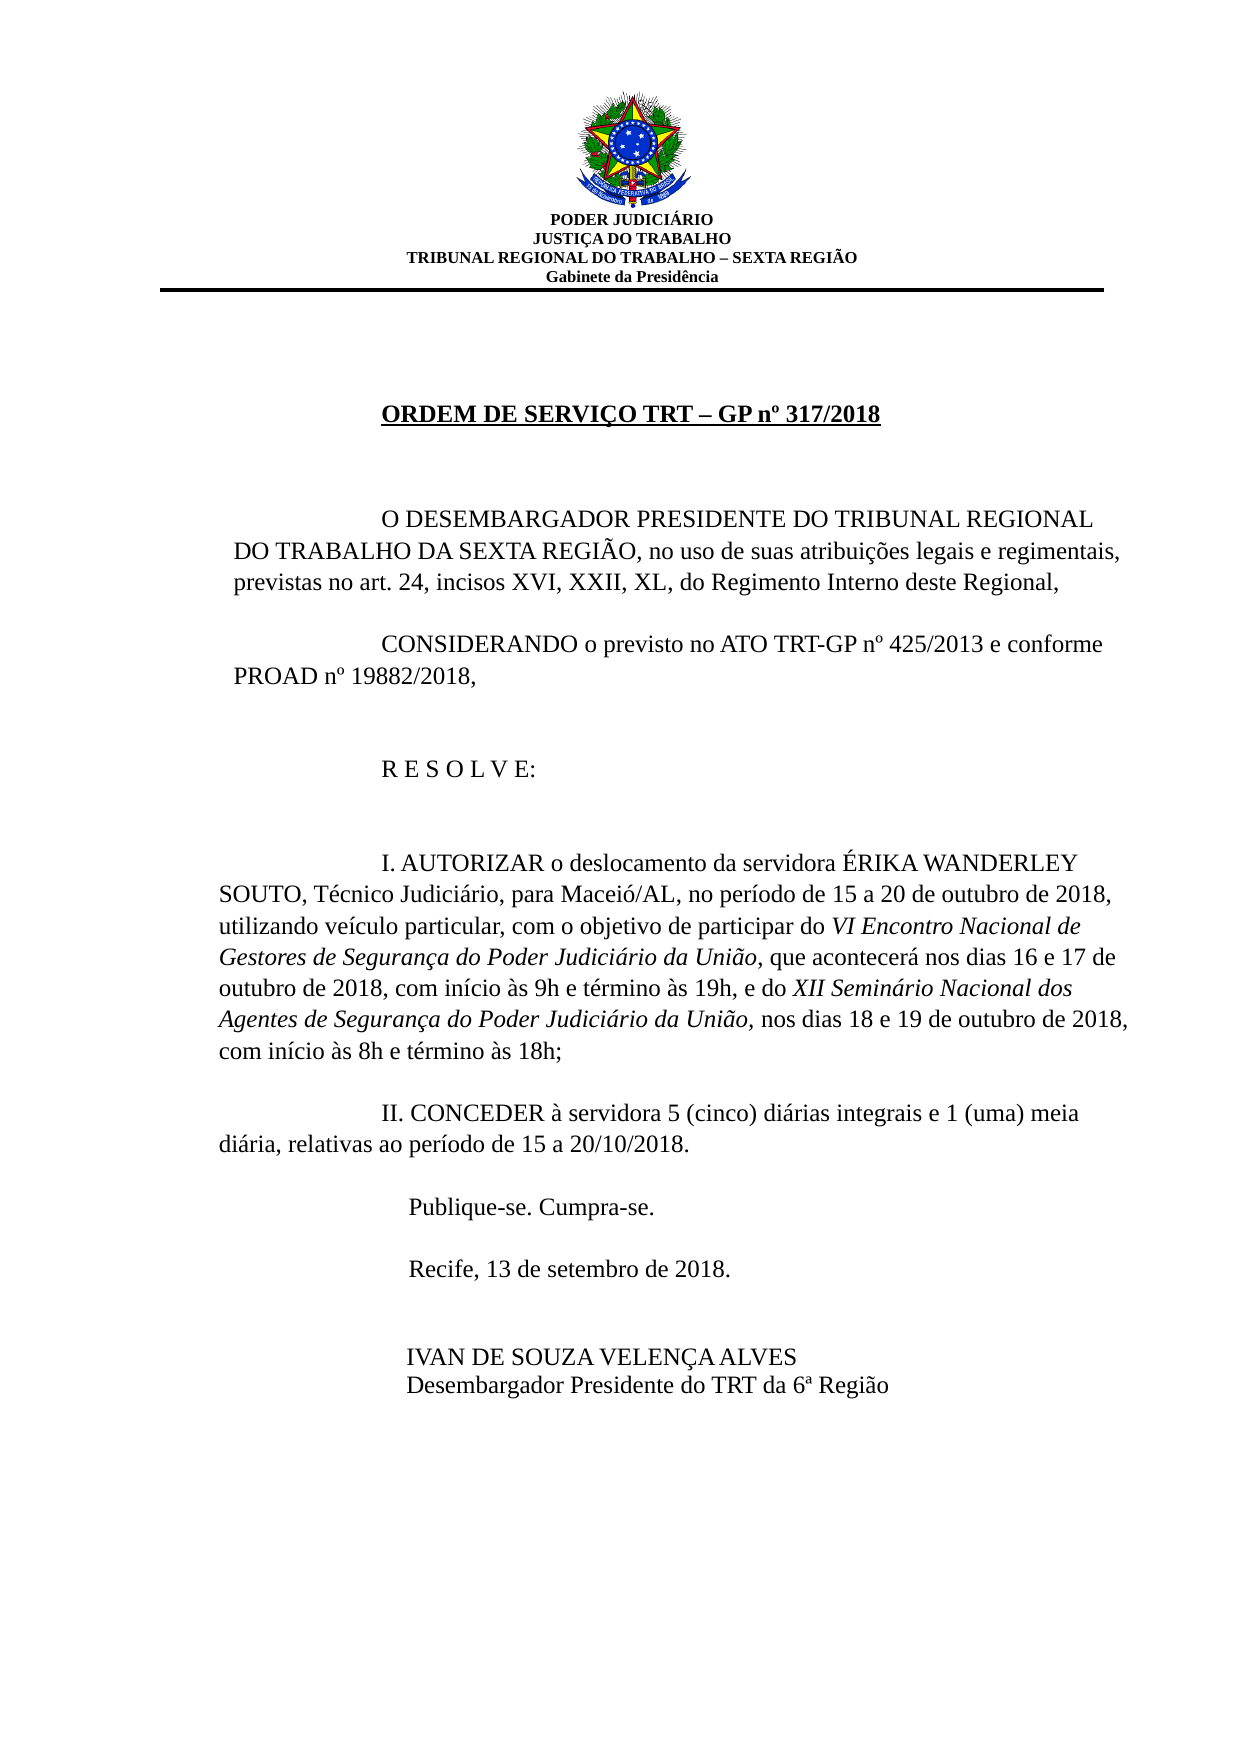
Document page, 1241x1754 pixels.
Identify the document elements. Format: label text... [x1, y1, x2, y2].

text Recife, 13 de setembro de 2018. [218, 1253, 1134, 1284]
text O DESEMBARGADOR PRESIDENTE DO TRIBUNAL REGIONAL DO TRABALHO DA SEXTA REGIÃO, no uso de suas atribuições legais e regimentais, previstas no art. 24, incisos XVI, XXII, XL, do Regimento Interno deste Regional, [233, 503, 1134, 597]
text I. AUTORIZAR o deslocamento da servidora ÉRIKA WANDERLEY SOUTO, Técnico Judiciário, para Maceió/AL, no período de 15 a 20 de outubro de 2018, utilizando veículo particular, com o objetivo de participar do VI Encontro Nacional de Gestores de Segurança do Poder Judiciário da União, que acontecerá nos dias 16 e 17 de outubro de 2018, com início às 9h e término às 19h, e do XII Seminário Nacional dos Agentes de Segurança do Poder Judiciário da União, nos dias 18 e 19 de outubro de 2018, com início às 8h e término às 18h; [218, 847, 1134, 1065]
subtitle ORDEM DE SERVIÇO TRT – GP nº 317/2018 [218, 399, 1134, 428]
text Publique-se. Cumpra-se. [218, 1190, 1134, 1222]
text IVAN DE SOUZA VELENÇA ALVES [218, 1342, 1134, 1370]
text CONSIDERANDO o previsto no ATO TRT-GP nº 425/2013 e conforme PROAD nº 19882/2018, [233, 628, 1134, 690]
text II. CONCEDER à servidora 5 (cinco) diárias integrais e 1 (uma) meia diária, relativas ao período de 15 a 20/10/2018. [218, 1097, 1134, 1159]
text R E S O L V E: [233, 753, 1134, 784]
picture [570, 88, 694, 210]
text Desembargador Presidente do TRT da 6ª Região [218, 1370, 1134, 1399]
